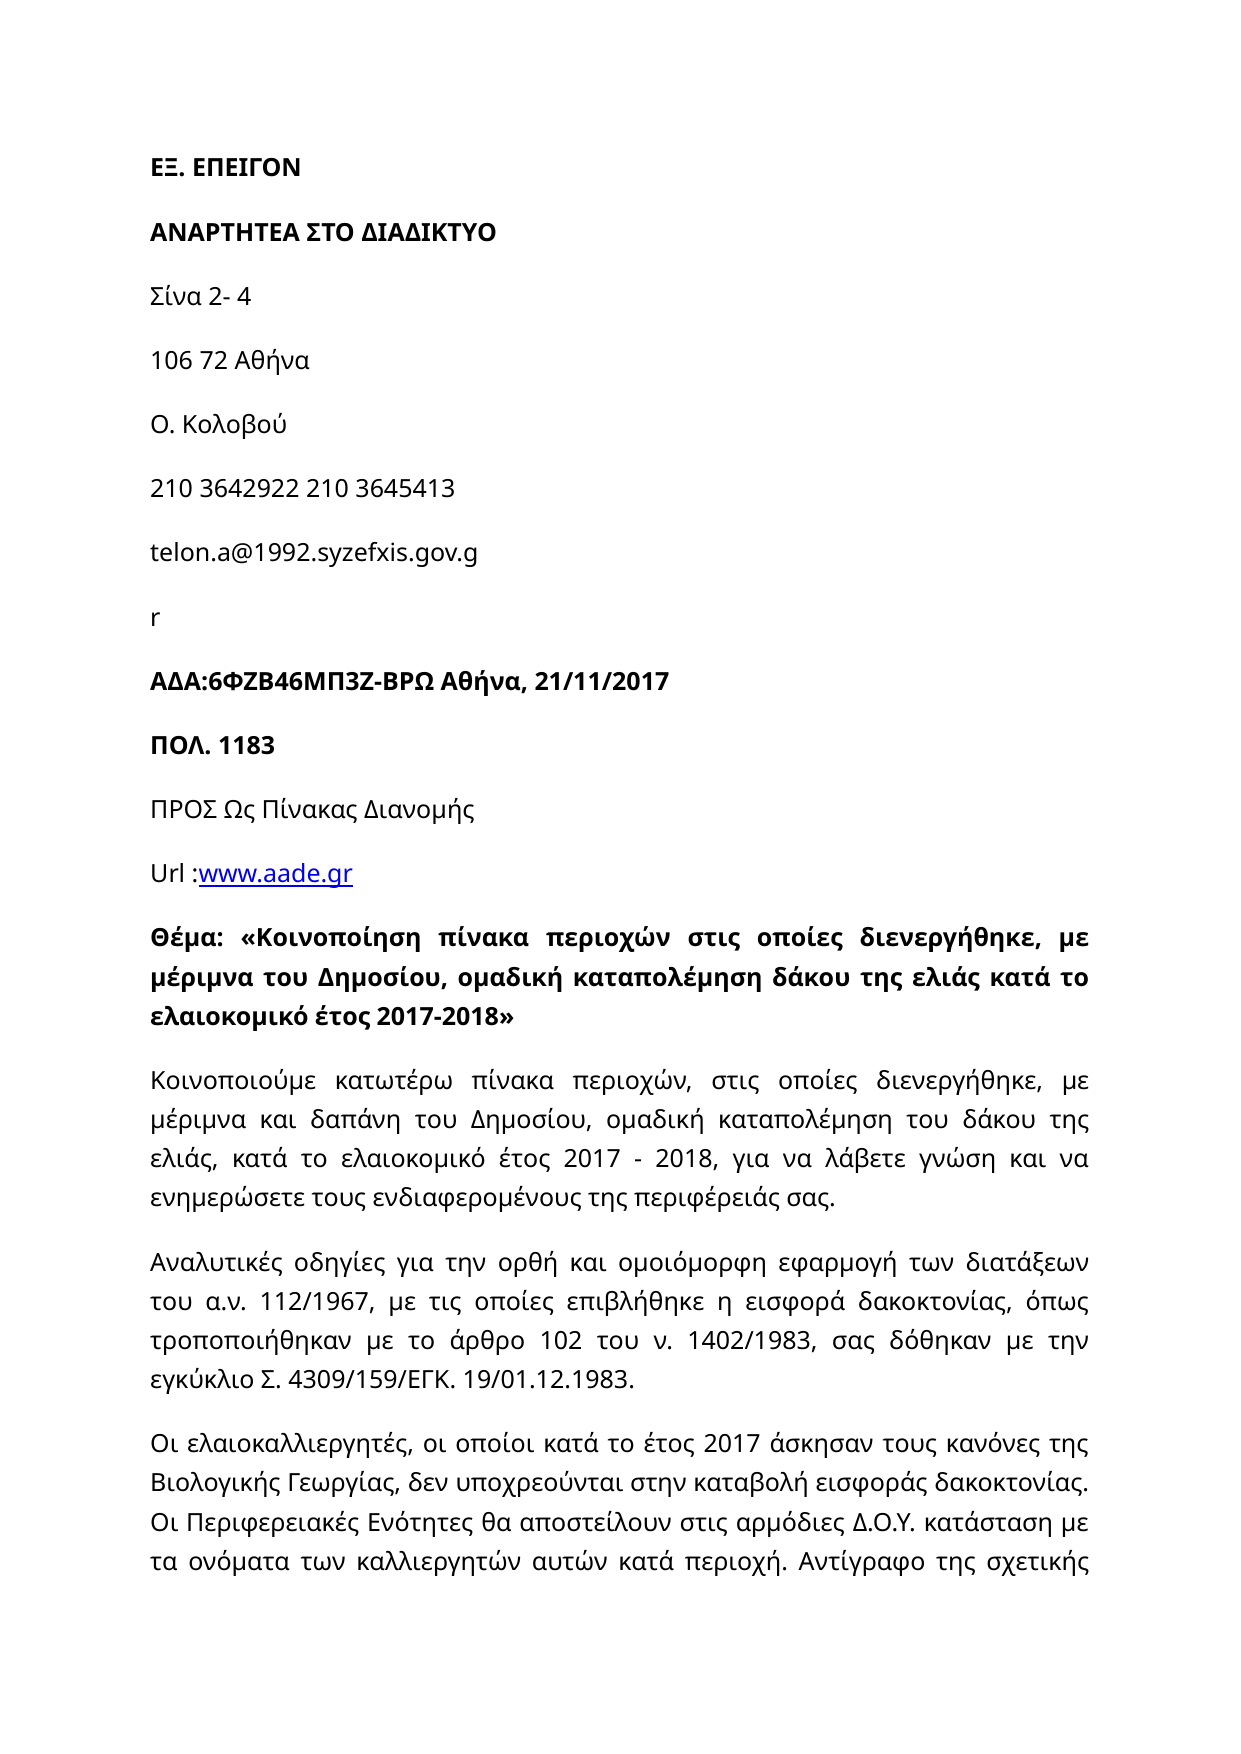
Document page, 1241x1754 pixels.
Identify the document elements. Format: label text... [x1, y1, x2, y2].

text 106 72 Αθήνα [150, 342, 1090, 377]
text ΠΟΛ. 1183 [150, 727, 1090, 762]
text Κοινοποιούμε κατωτέρω πίνακα περιοχών, στις οποίες διενεργήθηκε, με μέριμνα και δαπάνη του Δημοσίου, ομαδική καταπολέμηση του δάκου της ελιάς, κατά το ελαιοκομικό έτος 2017 - 2018, για να λάβετε γνώση και να ενημερώσετε τους ενδιαφερομένους της περιφέρειάς σας. [150, 1062, 1090, 1214]
text ΑΔΑ:6ΦΖΒ46ΜΠ3Ζ-ΒΡΩ Αθήνα, 21/11/2017 [150, 663, 1090, 697]
text telon.a@1992.syzefxis.gov.g [150, 535, 1090, 569]
text Οι ελαιοκαλλιεργητές, οι οποίοι κατά το έτος 2017 άσκησαν τους κανόνες της Βιολογικής Γεωργίας, δεν υποχρεούνται στην καταβολή εισφοράς δακοκτονίας. Οι Περιφερειακές Ενότητες θα αποστείλουν στις αρμόδιες Δ.Ο.Υ. κατάσταση με τα ονόματα των καλλιεργητών αυτών κατά περιοχή. Αντίγραφο της σχετικής [150, 1426, 1090, 1577]
text Url :www.aade.gr [150, 856, 1090, 890]
text Ο. Κολοβού [150, 407, 1090, 441]
text Αναλυτικές οδηγίες για την ορθή και ομοιόμορφη εφαρμογή των διατάξεων του α.ν. 112/1967, με τις οποίες επιβλήθηκε η εισφορά δακοκτονίας, όπως τροποποιήθηκαν με το άρθρο 102 του ν. 1402/1983, σας δόθηκαν με την εγκύκλιο Σ. 4309/159/ΕΓΚ. 19/01.12.1983. [150, 1244, 1090, 1396]
text ΑΝΑΡΤΗΤΕΑ ΣΤΟ ΔΙΑΔΙΚΤΥΟ [150, 214, 1090, 248]
text ΕΞ. ΕΠΕΙΓΟΝ [150, 150, 1090, 184]
text ΠΡΟΣ Ως Πίνακας Διανομής [150, 792, 1090, 826]
text r [150, 599, 1090, 633]
text Θέμα: «Κοινοποίηση πίνακα περιοχών στις οποίες διενεργήθηκε, με μέριμνα του Δημοσίου, ομαδική καταπολέμηση δάκου της ελιάς κατά το ελαιοκομικό έτος 2017-2018» [150, 920, 1090, 1032]
text 210 3642922 210 3645413 [150, 471, 1090, 505]
text Σίνα 2- 4 [150, 278, 1090, 312]
